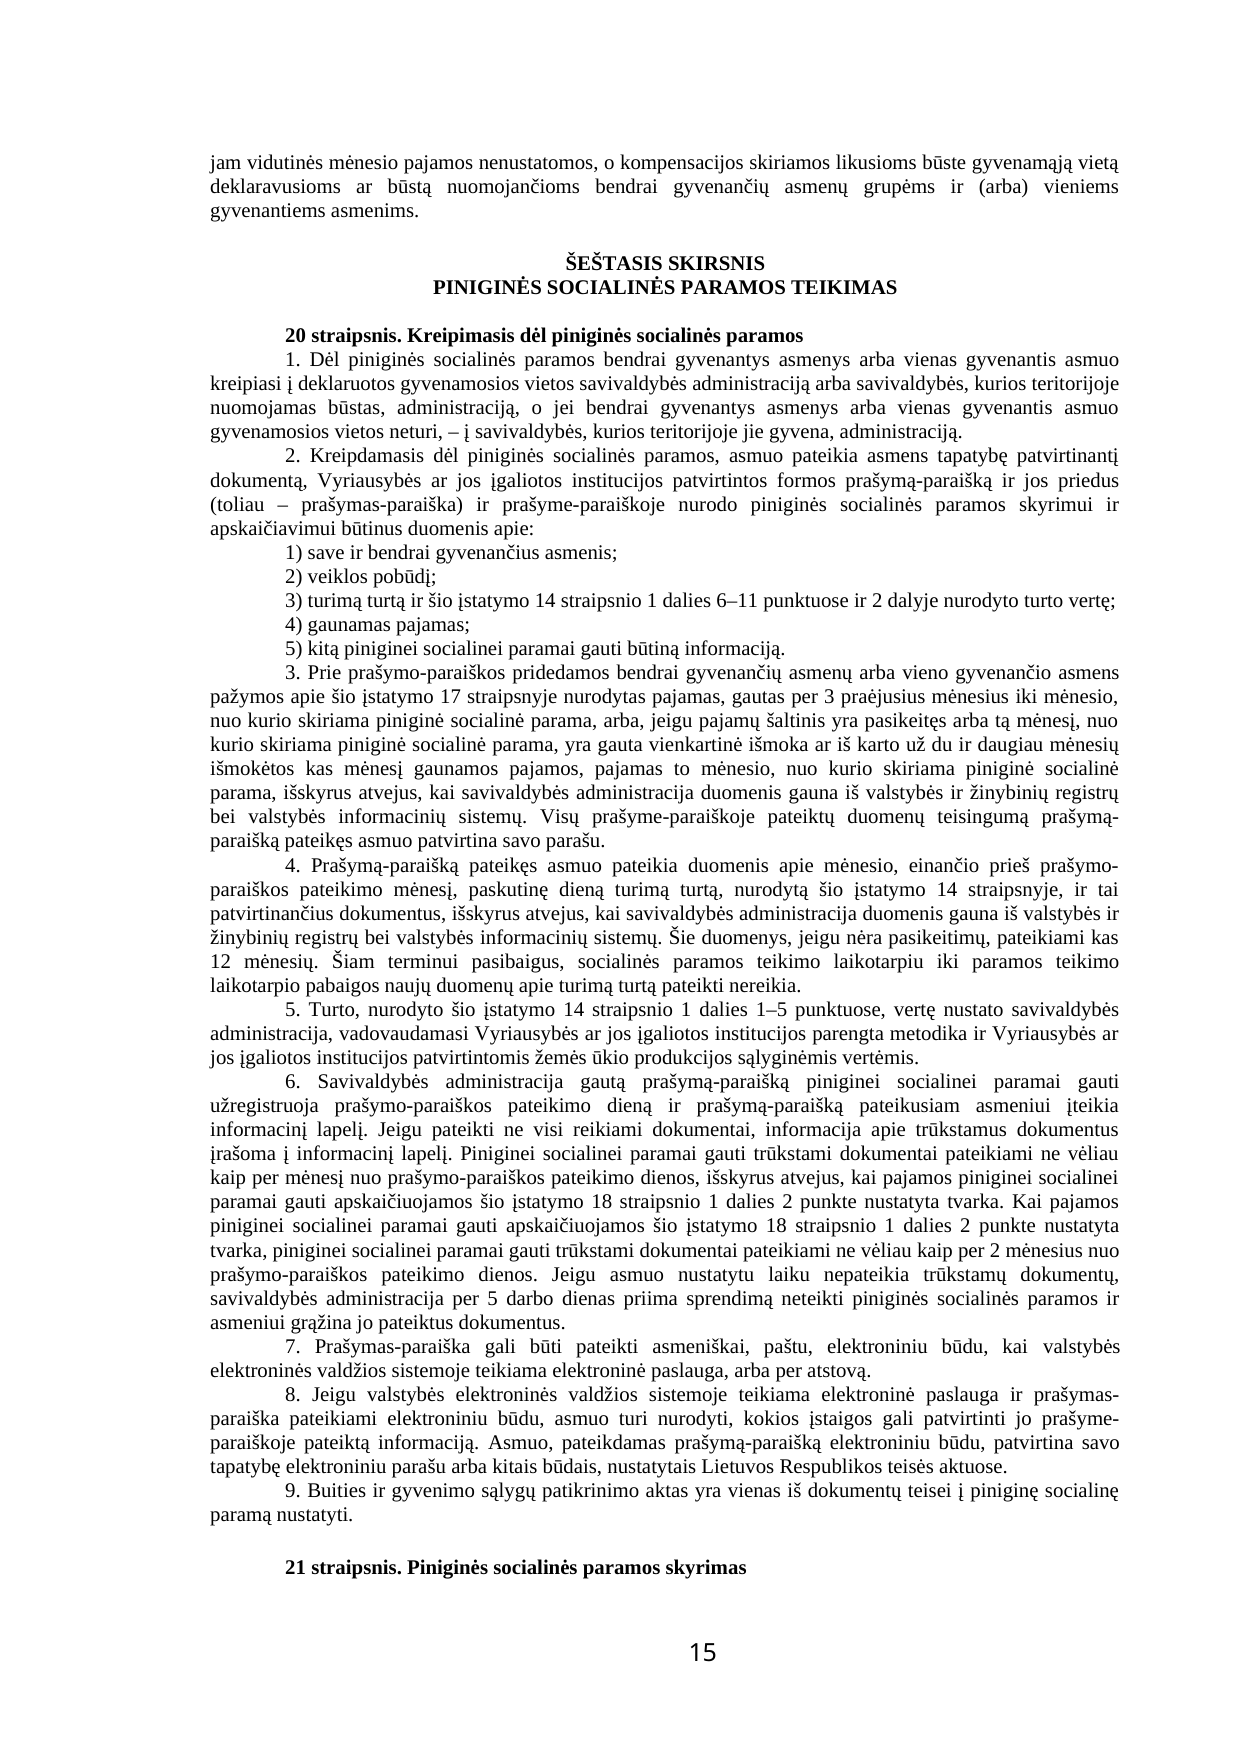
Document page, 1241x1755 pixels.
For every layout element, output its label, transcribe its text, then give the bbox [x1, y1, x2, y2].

text jam vidutinės mėnesio pajamos nenustatomos, o kompensacijos skiriamos likusioms būste gyvenamąją vietą deklaravusioms ar būstą nuomojančioms bendrai gyvenančių asmenų grupėms ir (arba) vieniems gyvenantiems asmenims. [210, 150, 1120, 222]
text 7. Prašymas-paraiška gali būti pateikti asmeniškai, paštu, elektroniniu būdu, kai valstybės elektroninės valdžios sistemoje teikiama elektroninė paslauga, arba per atstovą. [210, 1334, 1120, 1382]
text 5. Turto, nurodyto šio įstatymo 14 straipsnio 1 dalies 1–5 punktuose, vertę nustato savivaldybės administracija, vadovaudamasi Vyriausybės ar jos įgaliotos institucijos parengta metodika ir Vyriausybės ar jos įgaliotos institucijos patvirtintomis žemės ūkio produkcijos sąlyginėmis vertėmis. [210, 997, 1120, 1069]
text 2) veiklos pobūdį; [210, 564, 1120, 588]
text 3) turimą turtą ir šio įstatymo 14 straipsnio 1 dalies 6–11 punktuose ir 2 dalyje nurodyto turto vertę; [210, 588, 1120, 612]
text 6. Savivaldybės administracija gautą prašymą-paraišką piniginei socialinei paramai gauti užregistruoja prašymo-paraiškos pateikimo dieną ir prašymą-paraišką pateikusiam asmeniui įteikia informacinį lapelį. Jeigu pateikti ne visi reikiami dokumentai, informacija apie trūkstamus dokumentus įrašoma į informacinį lapelį. Piniginei socialinei paramai gauti trūkstami dokumentai pateikiami ne vėliau kaip per mėnesį nuo prašymo-paraiškos pateikimo dienos, išskyrus atvejus, kai pajamos piniginei socialinei paramai gauti apskaičiuojamos šio įstatymo 18 straipsnio 1 dalies 2 punkte nustatyta tvarka. Kai pajamos piniginei socialinei paramai gauti apskaičiuojamos šio įstatymo 18 straipsnio 1 dalies 2 punkte nustatyta tvarka, piniginei socialinei paramai gauti trūkstami dokumentai pateikiami ne vėliau kaip per 2 mėnesius nuo prašymo-paraiškos pateikimo dienos. Jeigu asmuo nustatytu laiku nepateikia trūkstamų dokumentų, savivaldybės administracija per 5 darbo dienas priima sprendimą neteikti piniginės socialinės paramos ir asmeniui grąžina jo pateiktus dokumentus. [210, 1069, 1120, 1334]
text 9. Buities ir gyvenimo sąlygų patikrinimo aktas yra vienas iš dokumentų teisei į piniginę socialinę paramą nustatyti. [210, 1478, 1120, 1526]
text 20 straipsnis. Kreipimasis dėl piniginės socialinės paramos [210, 323, 1120, 347]
text 21 straipsnis. Piniginės socialinės paramos skyrimas [210, 1555, 1120, 1579]
text 1) save ir bendrai gyvenančius asmenis; [210, 540, 1120, 564]
text 4. Prašymą-paraišką pateikęs asmuo pateikia duomenis apie mėnesio, einančio prieš prašymo-paraiškos pateikimo mėnesį, paskutinę dieną turimą turtą, nurodytą šio įstatymo 14 straipsnyje, ir tai patvirtinančius dokumentus, išskyrus atvejus, kai savivaldybės administracija duomenis gauna iš valstybės ir žinybinių registrų bei valstybės informacinių sistemų. Šie duomenys, jeigu nėra pasikeitimų, pateikiami kas 12 mėnesių. Šiam terminui pasibaigus, socialinės paramos teikimo laikotarpiu iki paramos teikimo laikotarpio pabaigos naujų duomenų apie turimą turtą pateikti nereikia. [210, 852, 1120, 997]
text 1. Dėl piniginės socialinės paramos bendrai gyvenantys asmenys arba vienas gyvenantis asmuo kreipiasi į deklaruotos gyvenamosios vietos savivaldybės administraciją arba savivaldybės, kurios teritorijoje nuomojamas būstas, administraciją, o jei bendrai gyvenantys asmenys arba vienas gyvenantis asmuo gyvenamosios vietos neturi, – į savivaldybės, kurios teritorijoje jie gyvena, administraciją. [210, 347, 1120, 443]
text 3. Prie prašymo-paraiškos pridedamos bendrai gyvenančių asmenų arba vieno gyvenančio asmens pažymos apie šio įstatymo 17 straipsnyje nurodytas pajamas, gautas per 3 praėjusius mėnesius iki mėnesio, nuo kurio skiriama piniginė socialinė parama, arba, jeigu pajamų šaltinis yra pasikeitęs arba tą mėnesį, nuo kurio skiriama piniginė socialinė parama, yra gauta vienkartinė išmoka ar iš karto už du ir daugiau mėnesių išmokėtos kas mėnesį gaunamos pajamos, pajamas to mėnesio, nuo kurio skiriama piniginė socialinė parama, išskyrus atvejus, kai savivaldybės administracija duomenis gauna iš valstybės ir žinybinių registrų bei valstybės informacinių sistemų. Visų prašyme-paraiškoje pateiktų duomenų teisingumą prašymą-paraišką pateikęs asmuo patvirtina savo parašu. [210, 660, 1120, 852]
text 2. Kreipdamasis dėl piniginės socialinės paramos, asmuo pateikia asmens tapatybę patvirtinantį dokumentą, Vyriausybės ar jos įgaliotos institucijos patvirtintos formos prašymą-paraišką ir jos priedus (toliau – prašymas-paraiška) ir prašyme-paraiškoje nurodo piniginės socialinės paramos skyrimui ir apskaičiavimui būtinus duomenis apie: [210, 443, 1120, 540]
text PINIGINĖS SOCIALINĖS PARAMOS TEIKIMAS [210, 275, 1120, 299]
text 8. Jeigu valstybės elektroninės valdžios sistemoje teikiama elektroninė paslauga ir prašymas-paraiška pateikiami elektroniniu būdu, asmuo turi nurodyti, kokios įstaigos gali patvirtinti jo prašyme-paraiškoje pateiktą informaciją. Asmuo, pateikdamas prašymą-paraišką elektroniniu būdu, patvirtina savo tapatybę elektroniniu parašu arba kitais būdais, nustatytais Lietuvos Respublikos teisės aktuose. [210, 1382, 1120, 1478]
text 5) kitą piniginei socialinei paramai gauti būtiną informaciją. [210, 636, 1120, 660]
text ŠEŠTASIS SKIRSNIS [210, 251, 1120, 275]
text 4) gaunamas pajamas; [210, 612, 1120, 636]
